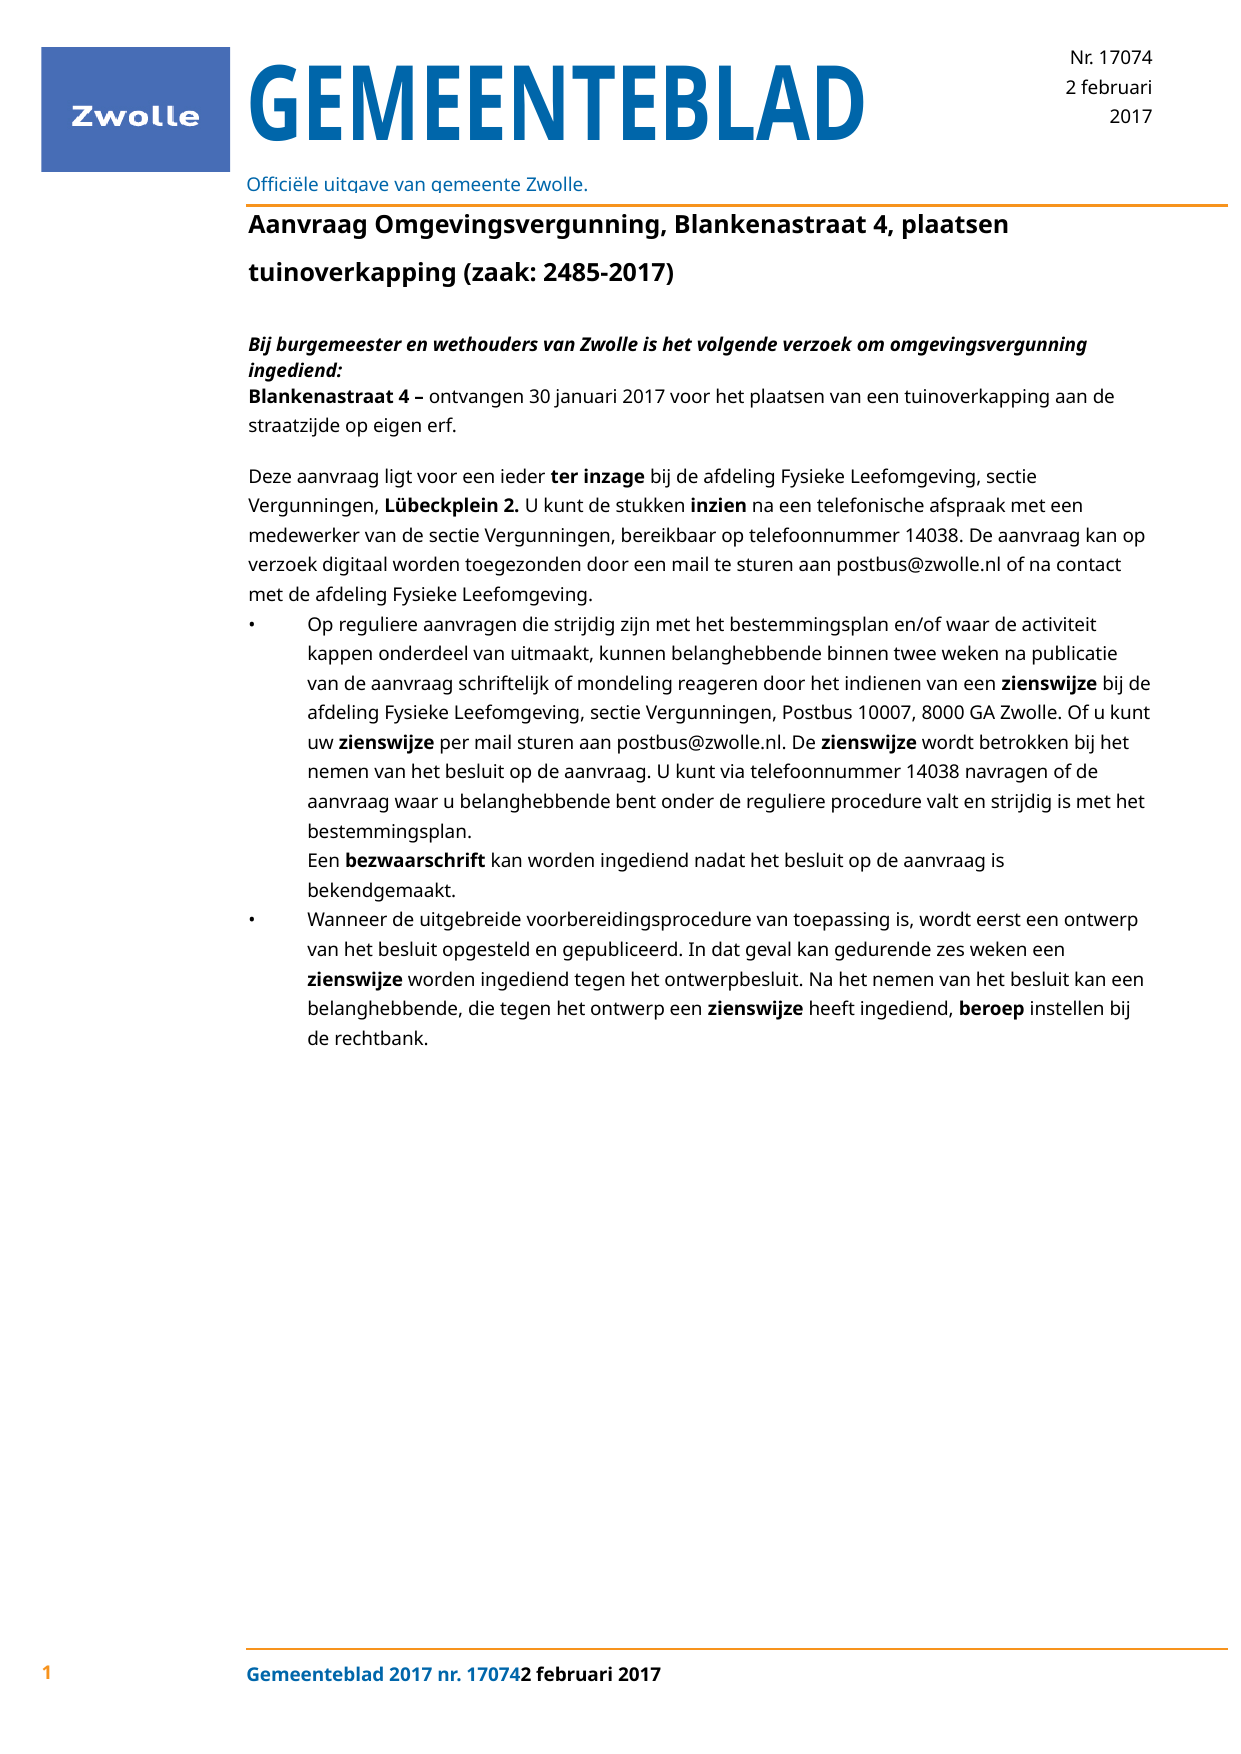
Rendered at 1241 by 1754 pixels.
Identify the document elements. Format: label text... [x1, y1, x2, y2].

list Op reguliere aanvragen die strijdig zijn met het bestemmingsplan en/of waar de activiteit kappen onderdeel van uitmaakt, kunnen belanghebbende binnen twee weken na publicatie van de aanvraag schriftelijk of mondeling reageren door het indienen van een zienswijze bij de afdeling Fysieke Leefomgeving, sectie Vergunningen, Postbus 10007, 8000 GA Zwolle. Of u kunt uw zienswijze per mail sturen aan postbus@zwolle.nl. De zienswijze wordt betrokken bij het nemen van het besluit op de aanvraag. U kunt via telefoonnummer 14038 navragen of de aanvraag waar u belanghebbende bent onder de reguliere procedure valt en strijdig is met het bestemmingsplan. [248, 611, 1152, 844]
text Blankenastraat 4 – ontvangen 30 januari 2017 voor het plaatsen van een tuinoverkapping aan de straatzijde op eigen erf. [248, 383, 1152, 438]
text Bij burgemeester en wethouders van Zwolle is het volgende verzoek om omgevingsvergunning ingediend: [248, 331, 1152, 383]
list Een bezwaarschrift kan worden ingediend nadat het besluit op de aanvraag is bekendgemaakt. [248, 847, 1152, 903]
text Deze aanvraag ligt voor een ieder ter inzage bij de afdeling Fysieke Leefomgeving, sectie Vergunningen, Lübeckplein 2. U kunt de stukken inzien na een telefonische afspraak met een medewerker van de sectie Vergunningen, bereikbaar op telefoonnummer 14038. De aanvraag kan op verzoek digitaal worden toegezonden door een mail te sturen aan postbus@zwolle.nl of na contact met de afdeling Fysieke Leefomgeving. [248, 463, 1152, 607]
picture [41, 47, 231, 172]
text Aanvraag Omgevingsvergunning, Blankenastraat 4, plaatsen tuinoverkapping (zaak: 2485-2017) [248, 207, 1152, 288]
list Wanneer de uitgebreide voorbereidingsprocedure van toepassing is, wordt eerst een ontwerp van het besluit opgesteld en gepubliceerd. In dat geval kan gedurende zes weken een zienswijze worden ingediend tegen het ontwerpbesluit. Na het nemen van het besluit kan een belanghebbende, die tegen het ontwerp een zienswijze heeft ingediend, beroep instellen bij de rechtbank. [248, 907, 1152, 1051]
